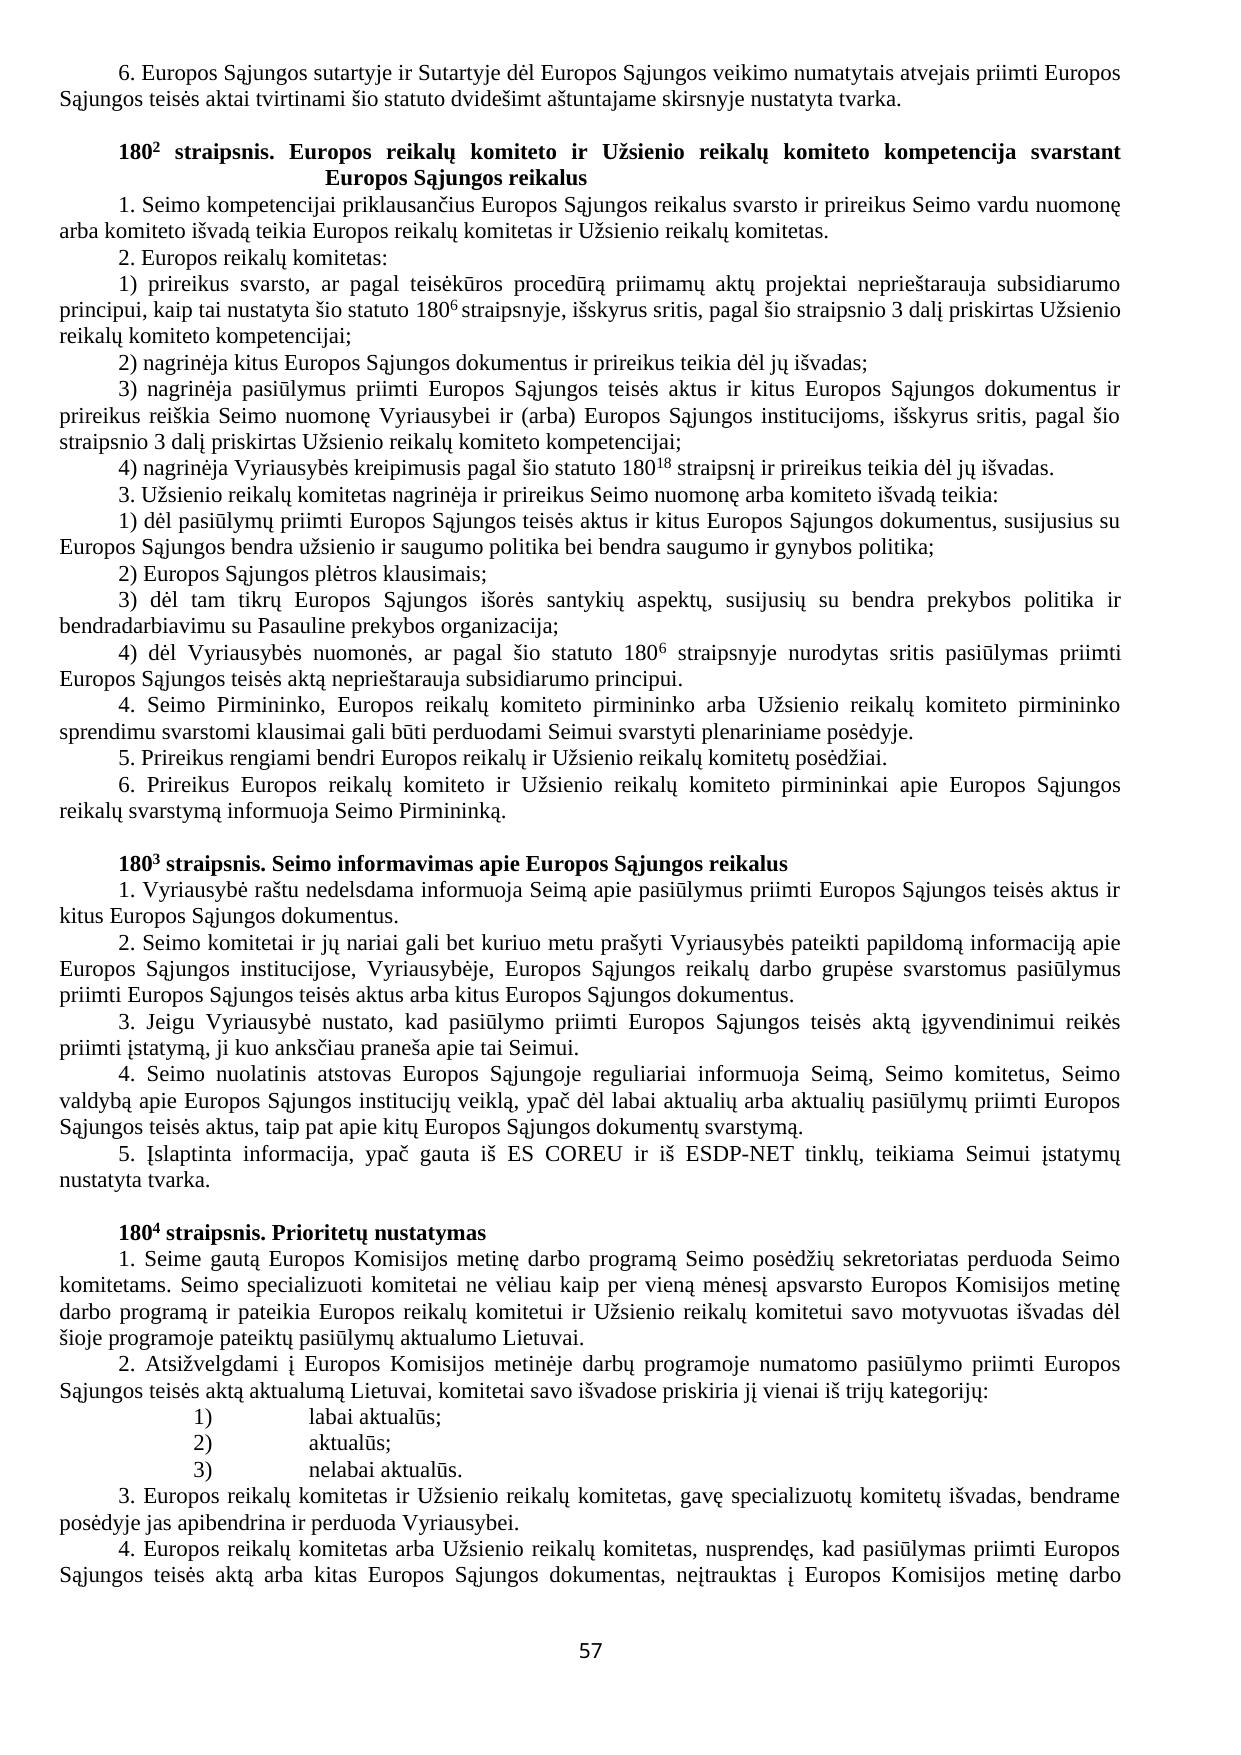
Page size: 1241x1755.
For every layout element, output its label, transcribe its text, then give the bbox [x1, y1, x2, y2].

text 2. Seimo komitetai ir jų nariai gali bet kuriuo metu prašyti Vyriausybės pateikti papildomą informaciją apie Europos Sąjungos institucijose, Vyriausybėje, Europos Sąjungos reikalų darbo grupėse svarstomus pasiūlymus priimti Europos Sąjungos teisės aktus arba kitus Europos Sąjungos dokumentus. [59, 929, 1122, 1008]
text 1) prireikus svarsto, ar pagal teisėkūros procedūrą priimamų aktų projektai neprieštarauja subsidiarumo principui, kaip tai nustatyta šio statuto 1806 straipsnyje, išskyrus sritis, pagal šio straipsnio 3 dalį priskirtas Užsienio reikalų komiteto kompetencijai; [59, 270, 1122, 349]
text 6. Europos Sąjungos sutartyje ir Sutartyje dėl Europos Sąjungos veikimo numatytais atvejais priimti Europos Sąjungos teisės aktai tvirtinami šio statuto dvidešimt aštuntajame skirsnyje nustatyta tvarka. [59, 59, 1122, 112]
text 4) dėl Vyriausybės nuomonės, ar pagal šio statuto 1806 straipsnyje nurodytas sritis pasiūlymas priimti Europos Sąjungos teisės aktą neprieštarauja subsidiarumo principui. [59, 639, 1122, 692]
text 1804 straipsnis. Prioritetų nustatymas [59, 1219, 1122, 1245]
text 4. Seimo nuolatinis atstovas Europos Sąjungoje reguliariai informuoja Seimą, Seimo komitetus, Seimo valdybą apie Europos Sąjungos institucijų veiklą, ypač dėl labai aktualių arba aktualių pasiūlymų priimti Europos Sąjungos teisės aktus, taip pat apie kitų Europos Sąjungos dokumentų svarstymą. [59, 1061, 1122, 1139]
text 1. Vyriausybė raštu nedelsdama informuoja Seimą apie pasiūlymus priimti Europos Sąjungos teisės aktus ir kitus Europos Sąjungos dokumentus. [59, 876, 1122, 929]
list labai aktualūs; [134, 1403, 1122, 1429]
text 3. Europos reikalų komitetas ir Užsienio reikalų komitetas, gavę specializuotų komitetų išvadas, bendrame posėdyje jas apibendrina ir perduoda Vyriausybei. [59, 1482, 1122, 1535]
text 4) nagrinėja Vyriausybės kreipimusis pagal šio statuto 18018 straipsnį ir prireikus teikia dėl jų išvadas. [59, 454, 1122, 481]
text 2. Europos reikalų komitetas: [59, 243, 1122, 270]
text 5. Įslaptinta informacija, ypač gauta iš ES COREU ir iš ESDP-NET tinklų, teikiama Seimui įstatymų nustatyta tvarka. [59, 1139, 1122, 1192]
text 3) dėl tam tikrų Europos Sąjungos išorės santykių aspektų, susijusių su bendra prekybos politika ir bendradarbiavimu su Pasauline prekybos organizacija; [59, 586, 1122, 639]
text 6. Prireikus Europos reikalų komiteto ir Užsienio reikalų komiteto pirmininkai apie Europos Sąjungos reikalų svarstymą informuoja Seimo Pirmininką. [59, 771, 1122, 823]
list aktualūs; [134, 1429, 1122, 1456]
list nelabai aktualūs. [134, 1456, 1122, 1482]
text 3) nagrinėja pasiūlymus priimti Europos Sąjungos teisės aktus ir kitus Europos Sąjungos dokumentus ir prireikus reiškia Seimo nuomonę Vyriausybei ir (arba) Europos Sąjungos institucijoms, išskyrus sritis, pagal šio straipsnio 3 dalį priskirtas Užsienio reikalų komiteto kompetencijai; [59, 375, 1122, 454]
text 4. Europos reikalų komitetas arba Užsienio reikalų komitetas, nusprendęs, kad pasiūlymas priimti Europos Sąjungos teisės aktą arba kitas Europos Sąjungos dokumentas, neįtrauktas į Europos Komisijos metinę darbo [59, 1535, 1122, 1588]
text 2) Europos Sąjungos plėtros klausimais; [59, 560, 1122, 586]
text 1) dėl pasiūlymų priimti Europos Sąjungos teisės aktus ir kitus Europos Sąjungos dokumentus, susijusius su Europos Sąjungos bendra užsienio ir saugumo politika bei bendra saugumo ir gynybos politika; [59, 507, 1122, 560]
text 1. Seimo kompetencijai priklausančius Europos Sąjungos reikalus svarsto ir prireikus Seimo vardu nuomonę arba komiteto išvadą teikia Europos reikalų komitetas ir Užsienio reikalų komitetas. [59, 191, 1122, 243]
text 2) nagrinėja kitus Europos Sąjungos dokumentus ir prireikus teikia dėl jų išvadas; [59, 349, 1122, 375]
text 3. Užsienio reikalų komitetas nagrinėja ir prireikus Seimo nuomonę arba komiteto išvadą teikia: [59, 481, 1122, 507]
text 4. Seimo Pirmininko, Europos reikalų komiteto pirmininko arba Užsienio reikalų komiteto pirmininko sprendimu svarstomi klausimai gali būti perduodami Seimui svarstyti plenariniame posėdyje. [59, 692, 1122, 744]
text 2. Atsižvelgdami į Europos Komisijos metinėje darbų programoje numatomo pasiūlymo priimti Europos Sąjungos teisės aktą aktualumą Lietuvai, komitetai savo išvadose priskiria jį vienai iš trijų kategorijų: [59, 1350, 1122, 1403]
text 3. Jeigu Vyriausybė nustato, kad pasiūlymo priimti Europos Sąjungos teisės aktą įgyvendinimui reikės priimti įstatymą, ji kuo anksčiau praneša apie tai Seimui. [59, 1008, 1122, 1061]
text 1. Seime gautą Europos Komisijos metinę darbo programą Seimo posėdžių sekretoriatas perduoda Seimo komitetams. Seimo specializuoti komitetai ne vėliau kaip per vieną mėnesį apsvarsto Europos Komisijos metinę darbo programą ir pateikia Europos reikalų komitetui ir Užsienio reikalų komitetui savo motyvuotas išvadas dėl šioje programoje pateiktų pasiūlymų aktualumo Lietuvai. [59, 1245, 1122, 1350]
text 1802 straipsnis. Europos reikalų komiteto ir Užsienio reikalų komiteto kompetencija svarstant Europos Sąjungos reikalus [118, 138, 1122, 191]
text 1803 straipsnis. Seimo informavimas apie Europos Sąjungos reikalus [59, 850, 1122, 876]
text 5. Prireikus rengiami bendri Europos reikalų ir Užsienio reikalų komitetų posėdžiai. [59, 744, 1122, 771]
